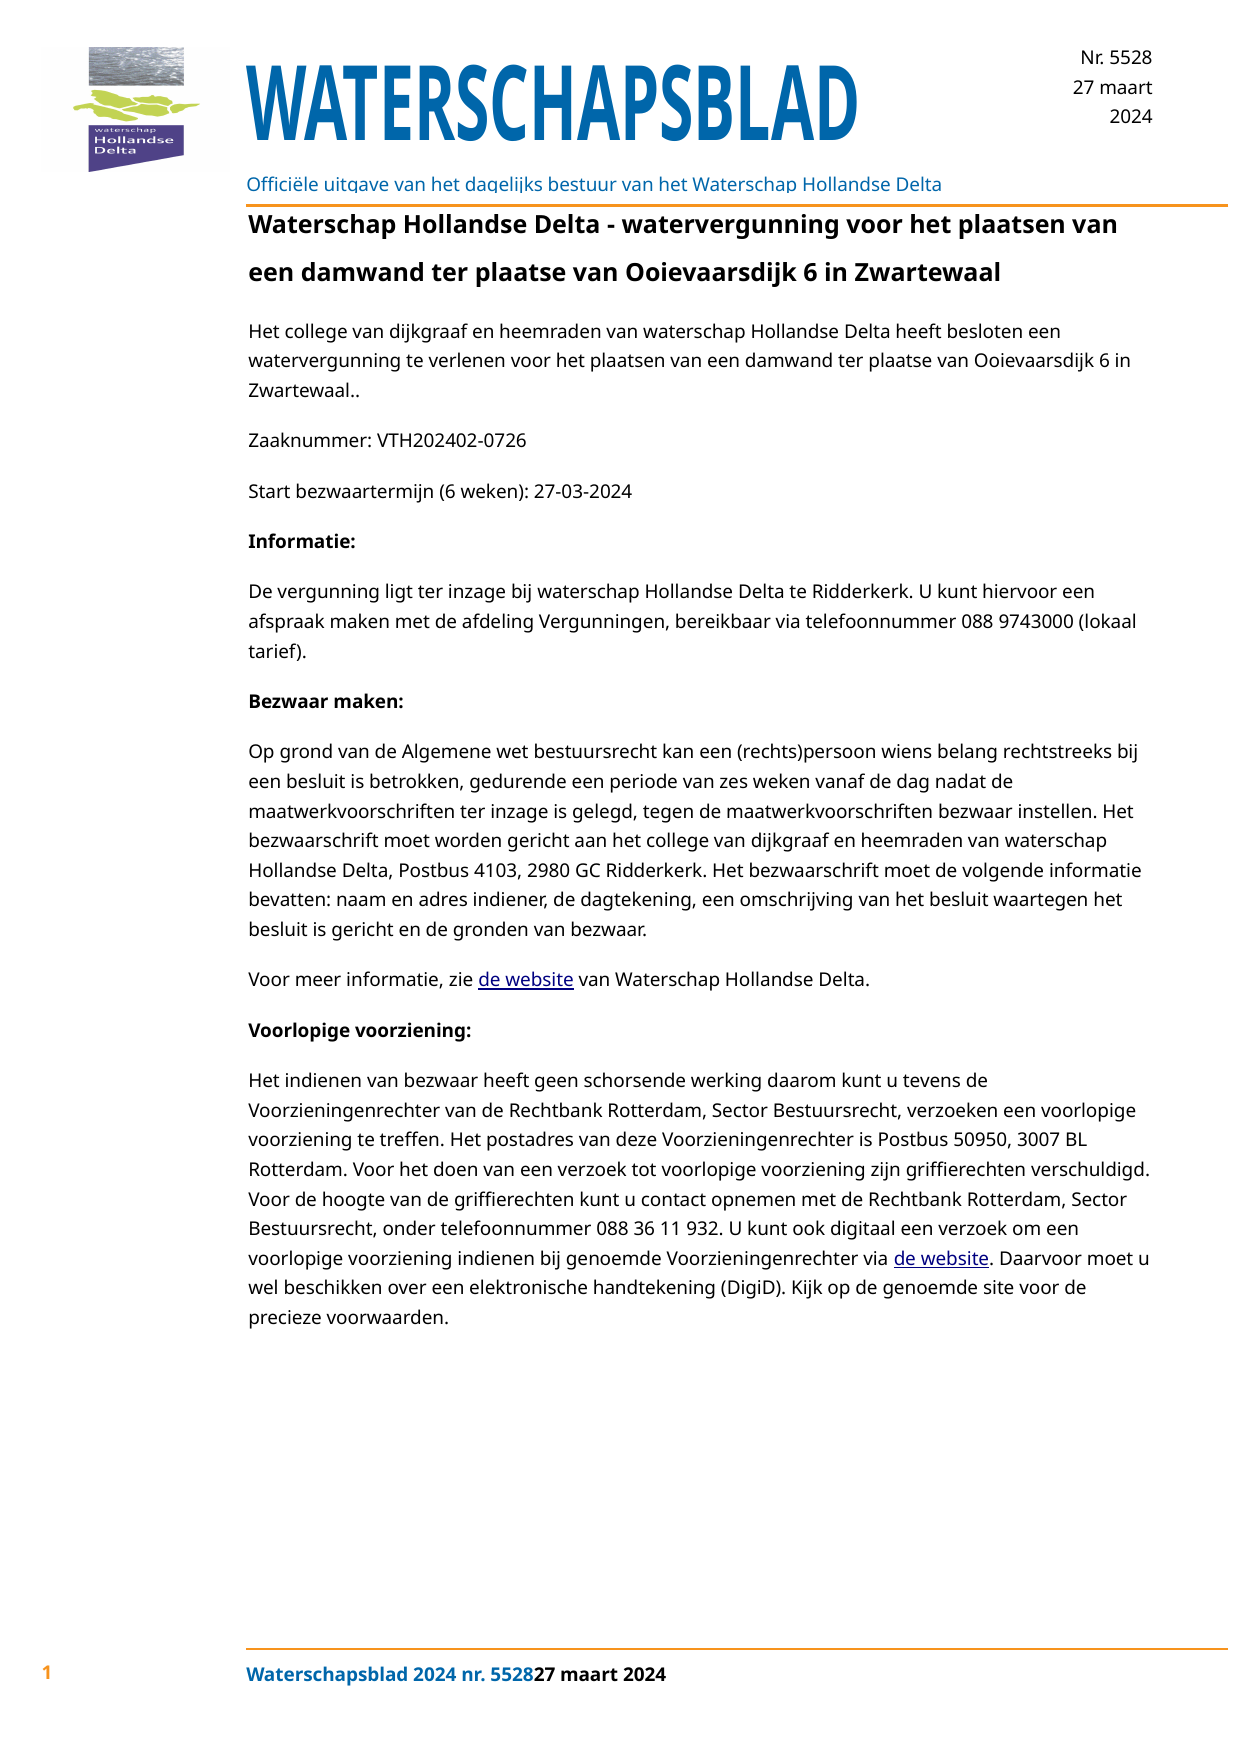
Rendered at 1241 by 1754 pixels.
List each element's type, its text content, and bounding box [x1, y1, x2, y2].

text Waterschap Hollandse Delta - watervergunning voor het plaatsen van een damwand ter plaatse van Ooievaarsdijk 6 in Zwartewaal [248, 207, 1152, 288]
text Het indienen van bezwaar heeft geen schorsende werking daarom kunt u tevens de Voorzieningenrechter van de Rechtbank Rotterdam, Sector Bestuursrecht, verzoeken een voorlopige voorziening te treffen. Het postadres van deze Voorzieningenrechter is Postbus 50950, 3007 BL Rotterdam. Voor het doen van een verzoek tot voorlopige voorziening zijn griffierechten verschuldigd. Voor de hoogte van de griffierechten kunt u contact opnemen met de Rechtbank Rotterdam, Sector Bestuursrecht, onder telefoonnummer 088 36 11 932. U kunt ook digitaal een verzoek om een voorlopige voorziening indienen bij genoemde Voorzieningenrechter via de website. Daarvoor moet u wel beschikken over een elektronische handtekening (DigiD). Kijk op de genoemde site voor de precieze voorwaarden. [248, 1067, 1152, 1330]
text Voorlopige voorziening: [248, 1017, 1152, 1043]
text Start bezwaartermijn (6 weken): 27-03-2024 [248, 478, 1152, 504]
text Informatie: [248, 528, 1152, 554]
text Op grond van de Algemene wet bestuursrecht kan een (rechts)persoon wiens belang rechtstreeks bij een besluit is betrokken, gedurende een periode van zes weken vanaf de dag nadat de maatwerkvoorschriften ter inzage is gelegd, tegen de maatwerkvoorschriften bezwaar instellen. Het bezwaarschrift moet worden gericht aan het college van dijkgraaf en heemraden van waterschap Hollandse Delta, Postbus 4103, 2980 GC Ridderkerk. Het bezwaarschrift moet de volgende informatie bevatten: naam en adres indiener, de dagtekening, een omschrijving van het besluit waartegen het besluit is gericht en de gronden van bezwaar. [248, 739, 1152, 942]
text Voor meer informatie, zie de website van Waterschap Hollandse Delta. [248, 967, 1152, 992]
text De vergunning ligt ter inzage bij waterschap Hollandse Delta te Ridderkerk. U kunt hiervoor een afspraak maken met de afdeling Vergunningen, bereikbaar via telefoonnummer 088 9743000 (lokaal tarief). [248, 579, 1152, 664]
text Het college van dijkgraaf en heemraden van waterschap Hollandse Delta heeft besloten een watervergunning te verlenen voor het plaatsen van een damwand ter plaatse van Ooievaarsdijk 6 in Zwartewaal.. [248, 318, 1152, 403]
picture [41, 47, 231, 172]
text Zaaknummer: VTH202402-0726 [248, 427, 1152, 453]
text Bezwaar maken: [248, 688, 1152, 714]
